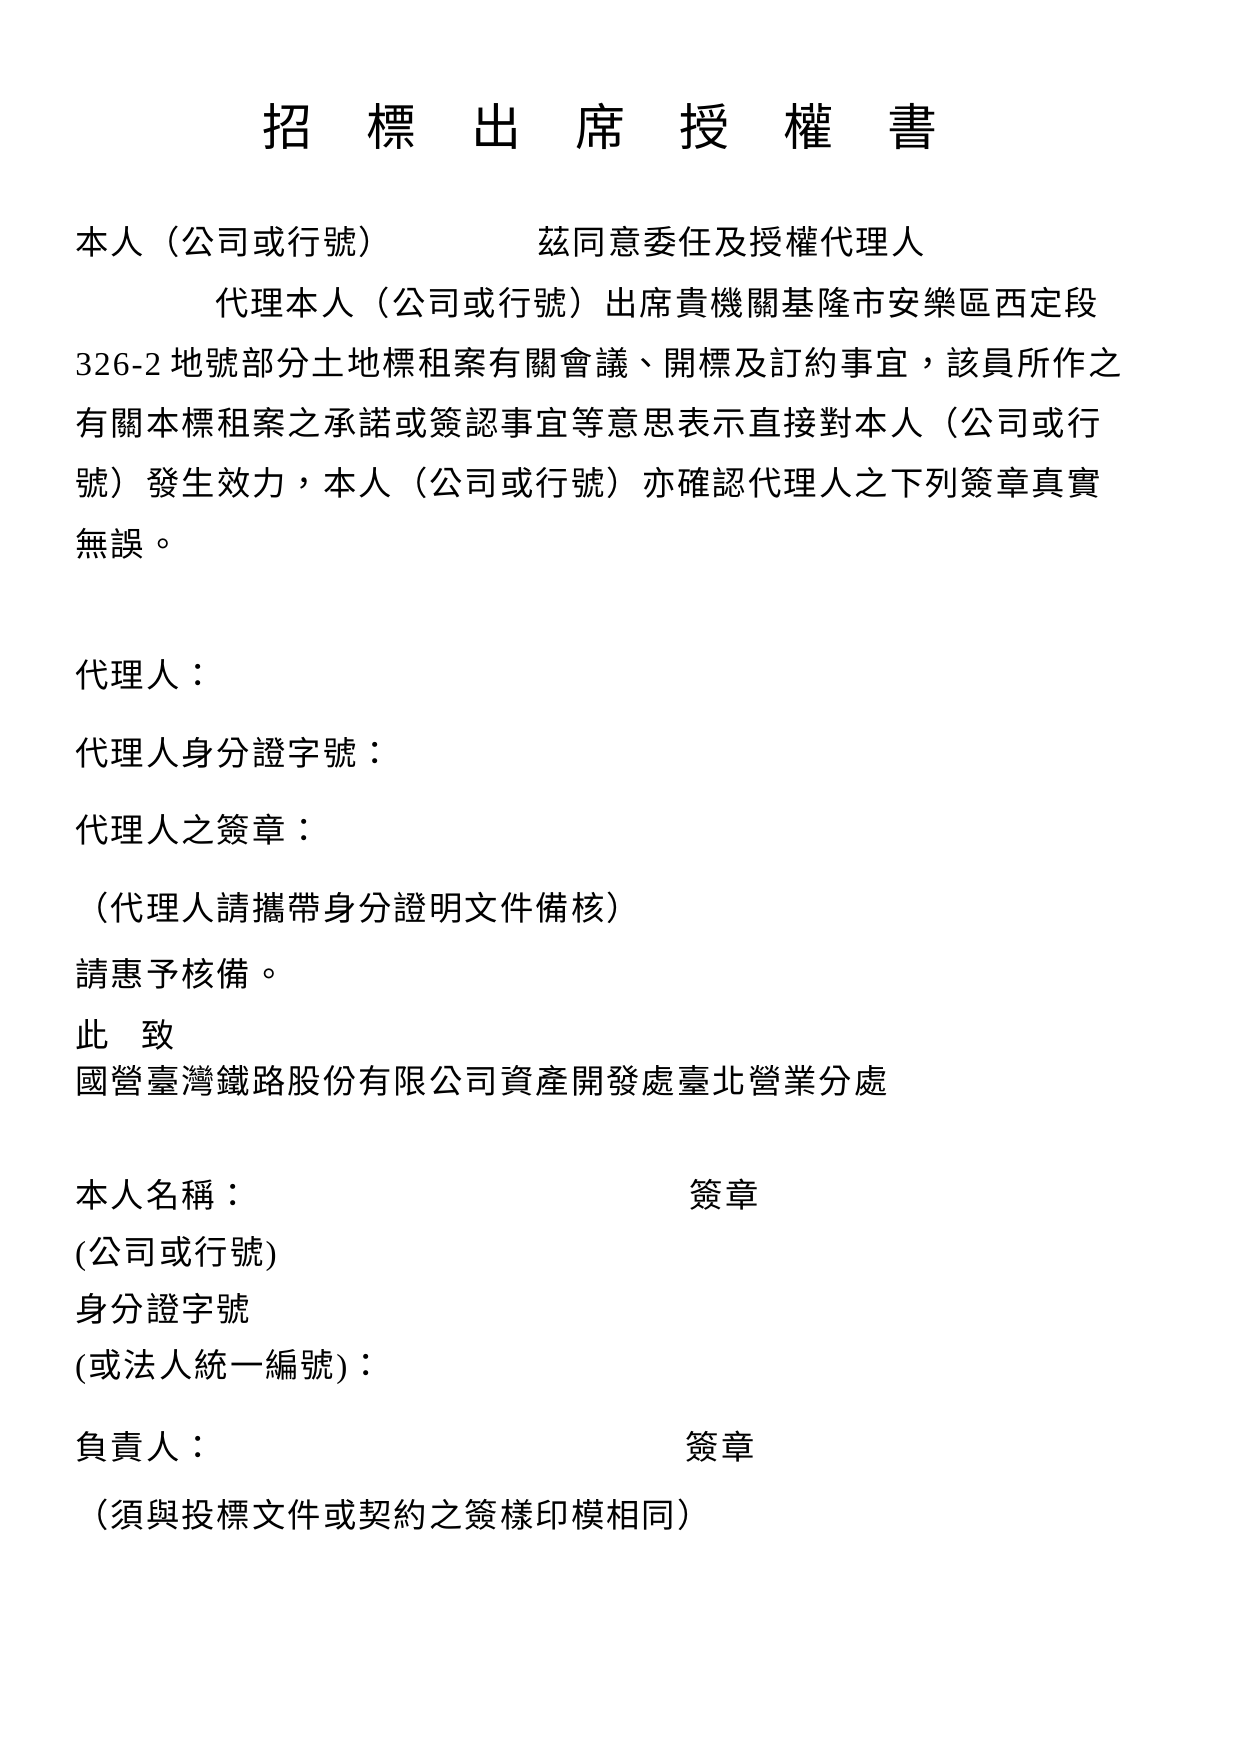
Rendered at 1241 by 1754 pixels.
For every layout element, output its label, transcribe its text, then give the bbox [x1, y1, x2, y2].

text 招標出席授權書 [262, 87, 937, 159]
text 負責人： 簽章 [75, 1401, 1000, 1474]
text 代理人之簽章： [75, 793, 1051, 855]
text 代理本人（公司或行號）出席貴機關基隆市安樂區西定段326-2地號部分土地標租案有關會議、開標及訂約事宜，該員所作之有關本標租案之承諾或簽認事宜等意思表示直接對本人（公司或行號）發生效力，本人（公司或行號）亦確認代理人之下列簽章真實無誤。 [75, 276, 1121, 566]
text 此 致 [75, 1011, 1000, 1057]
text 代理人身分證字號： [75, 715, 1051, 778]
text 代理人： [75, 638, 1051, 700]
text (公司或行號) [75, 1231, 1000, 1273]
text 本人（公司或行號） 茲同意委任及授權代理人 [75, 216, 1121, 264]
text （須與投標文件或契約之簽樣印模相同） [75, 1489, 1000, 1537]
text (或法人統一編號)： [75, 1344, 1000, 1386]
text 身分證字號 [75, 1288, 1000, 1329]
text 本人名稱： 簽章 [75, 1174, 1000, 1216]
text （代理人請攜帶身分證明文件備核） [75, 870, 1051, 933]
text 國營臺灣鐵路股份有限公司資產開發處臺北營業分處 [75, 1057, 1073, 1103]
text 請惠予核備。 [75, 948, 1000, 996]
